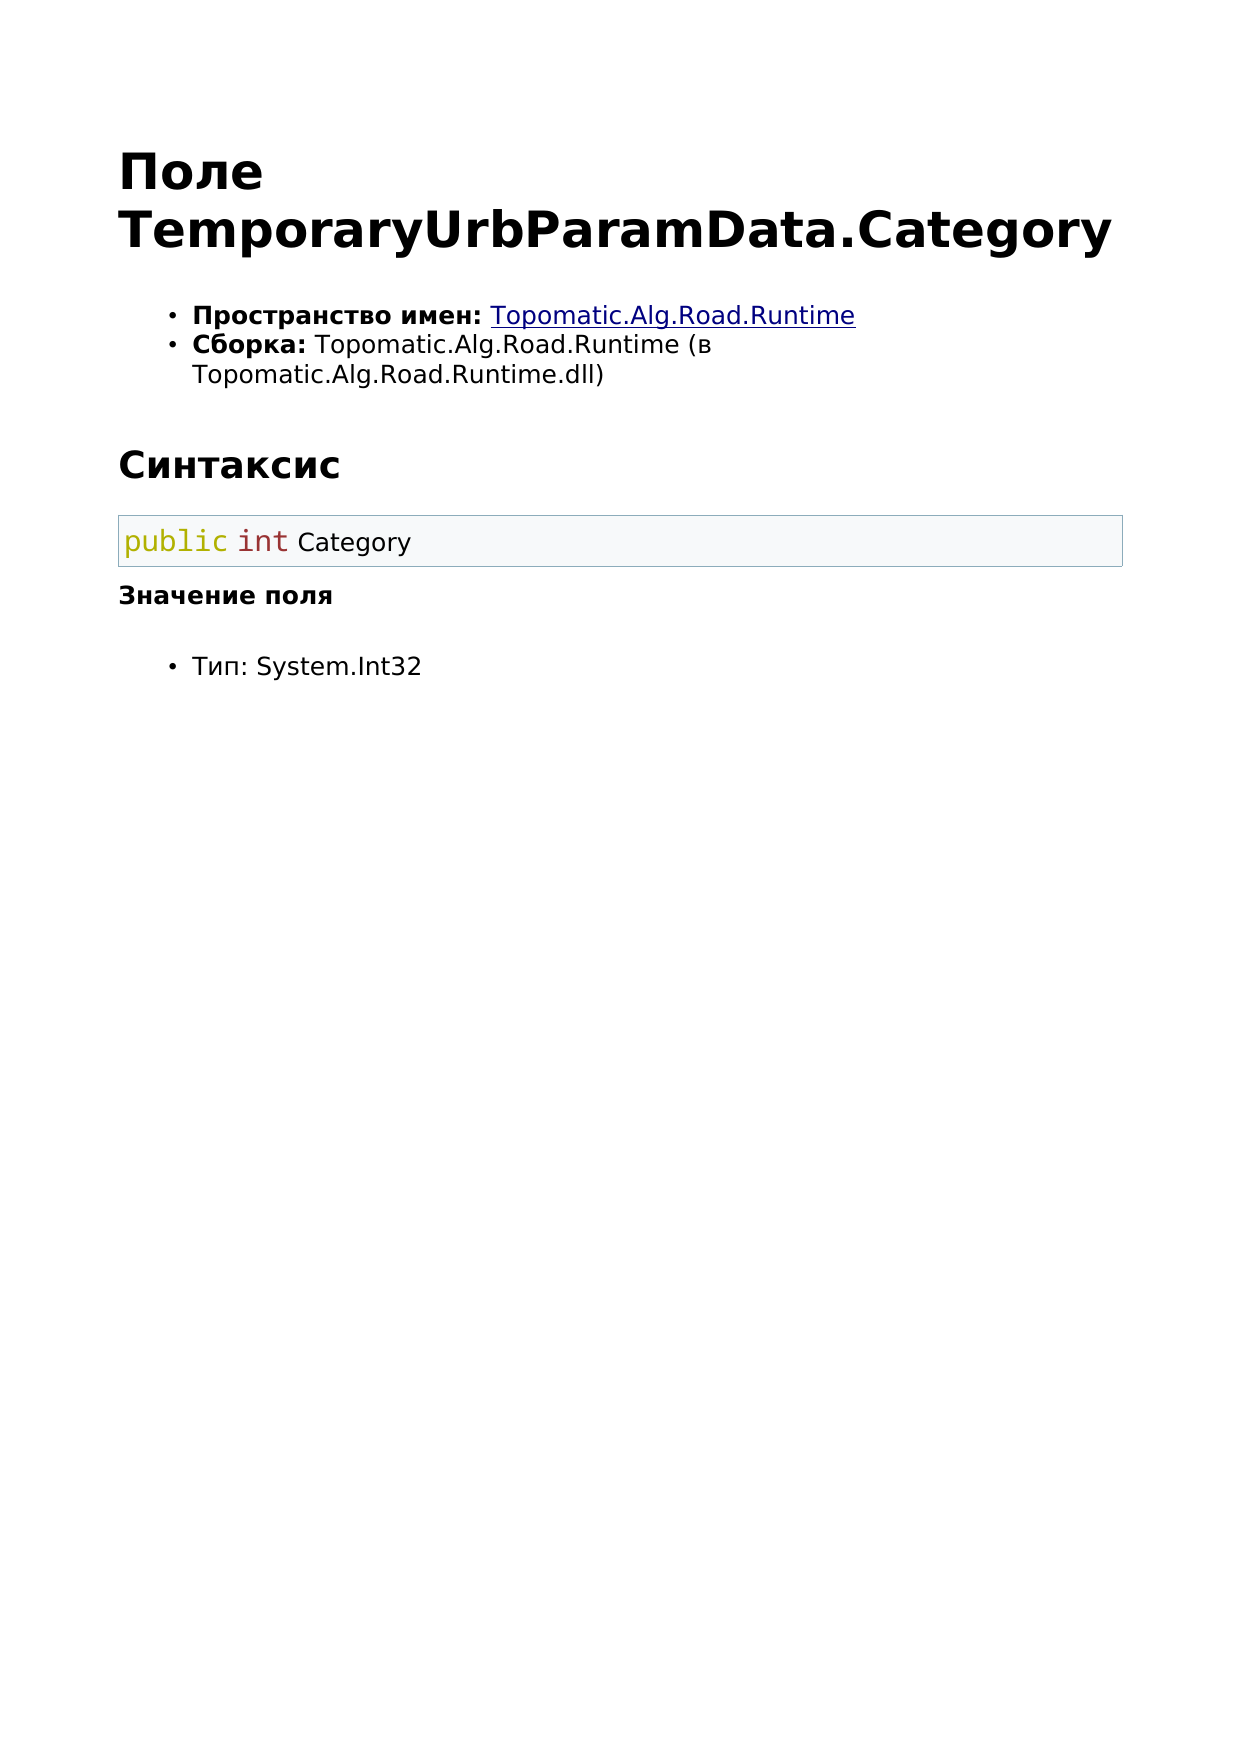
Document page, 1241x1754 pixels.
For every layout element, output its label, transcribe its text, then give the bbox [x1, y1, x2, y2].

subtitle Синтаксис [118, 443, 1122, 487]
list Тип: System.Int32 [177, 652, 1122, 681]
text Значение поля [118, 581, 1122, 610]
table_header public int Category [119, 516, 1122, 566]
list Пространство имен: Topomatic.Alg.Road.Runtime [177, 302, 1122, 331]
list Сборка: Topomatic.Alg.Road.Runtime (в Topomatic.Alg.Road.Runtime.dll) [177, 331, 1122, 389]
subtitle Поле TemporaryUrbParamData.Category [118, 143, 1122, 259]
